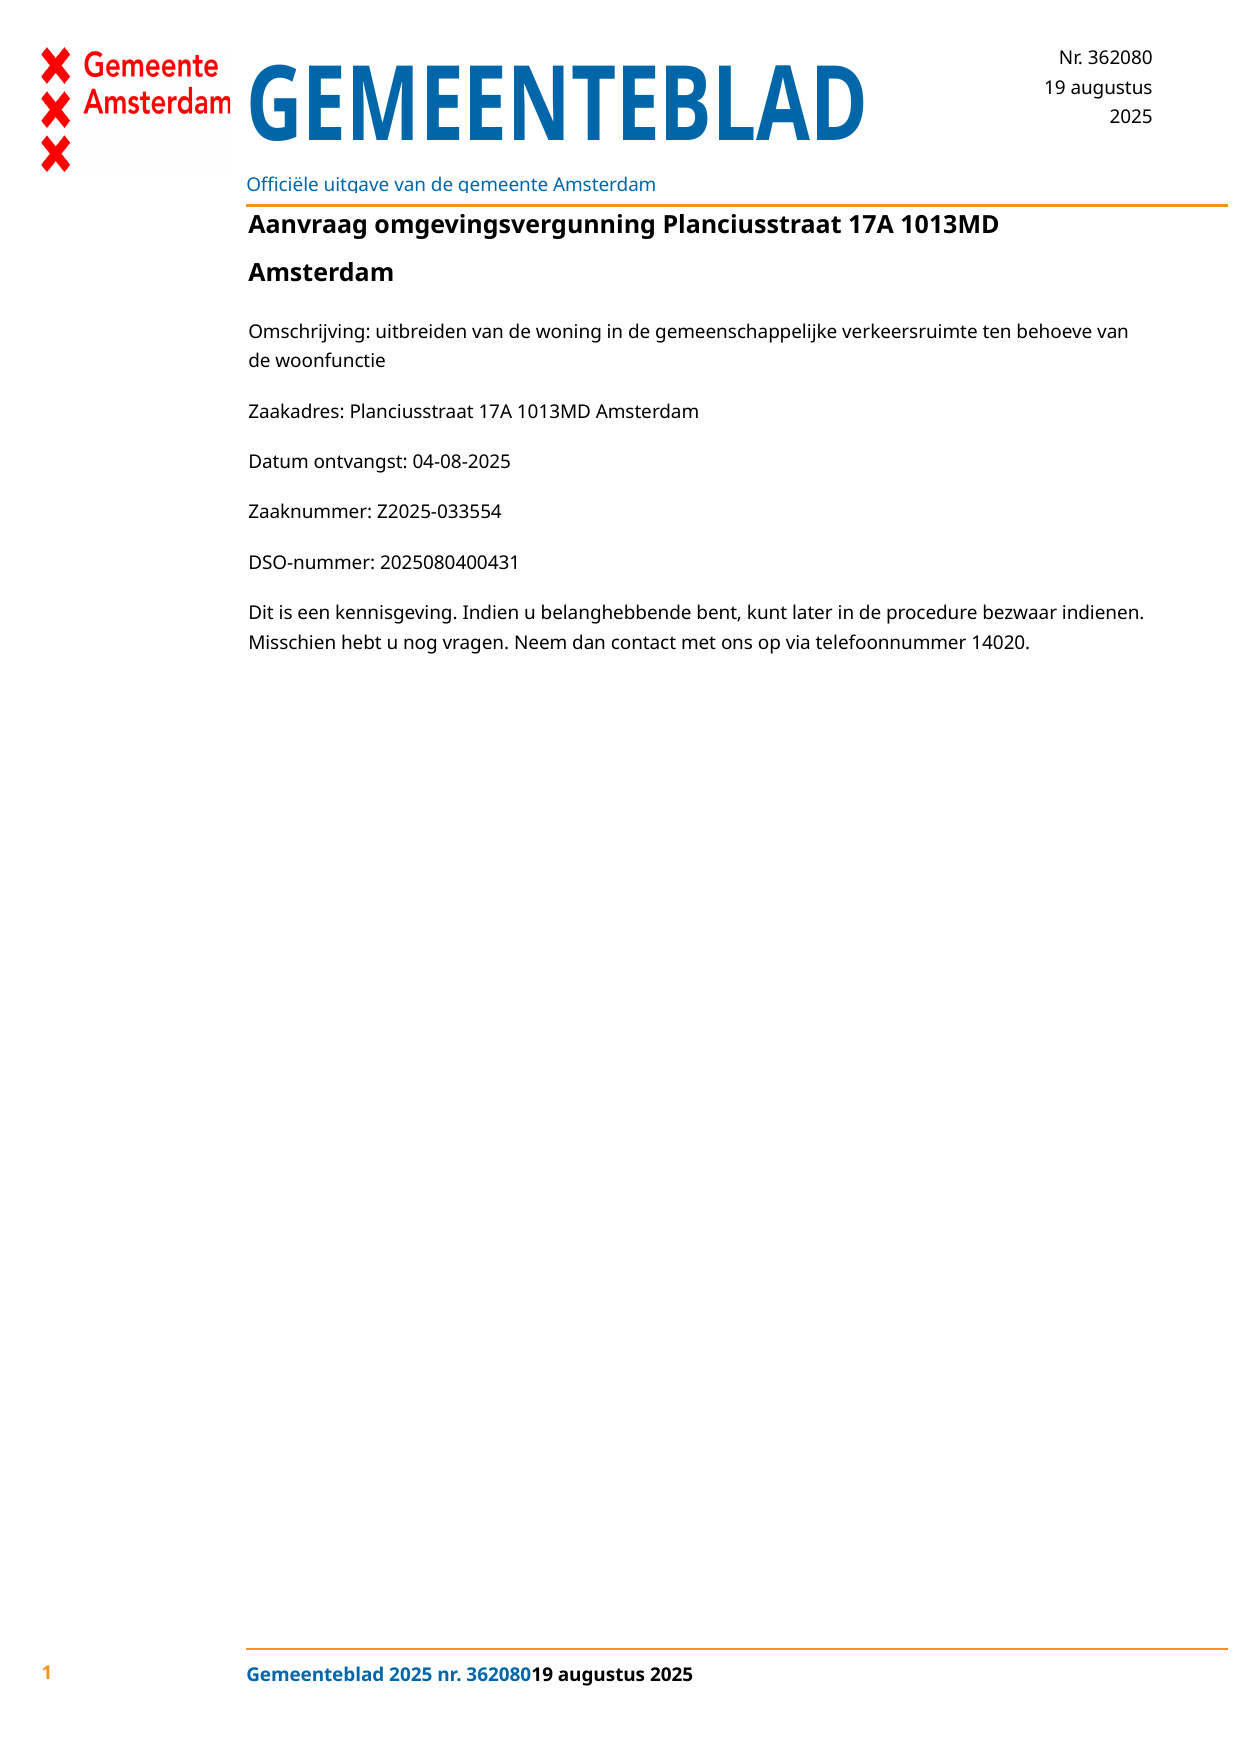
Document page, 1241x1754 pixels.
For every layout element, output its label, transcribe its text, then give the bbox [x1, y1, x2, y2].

text Dit is een kennisgeving. Indien u belanghebbende bent, kunt later in de procedure bezwaar indienen. Misschien hebt u nog vragen. Neem dan contact met ons op via telefoonnummer 14020. [248, 599, 1152, 655]
picture [41, 47, 231, 172]
text Omschrijving: uitbreiden van de woning in de gemeenschappelijke verkeersruimte ten behoeve van de woonfunctie [248, 318, 1152, 373]
text Zaaknummer: Z2025-033554 [248, 499, 1152, 524]
text Zaakadres: Planciusstraat 17A 1013MD Amsterdam [248, 398, 1152, 424]
text Aanvraag omgevingsvergunning Planciusstraat 17A 1013MD Amsterdam [248, 207, 1152, 288]
text Datum ontvangst: 04-08-2025 [248, 448, 1152, 474]
text DSO-nummer: 2025080400431 [248, 549, 1152, 575]
